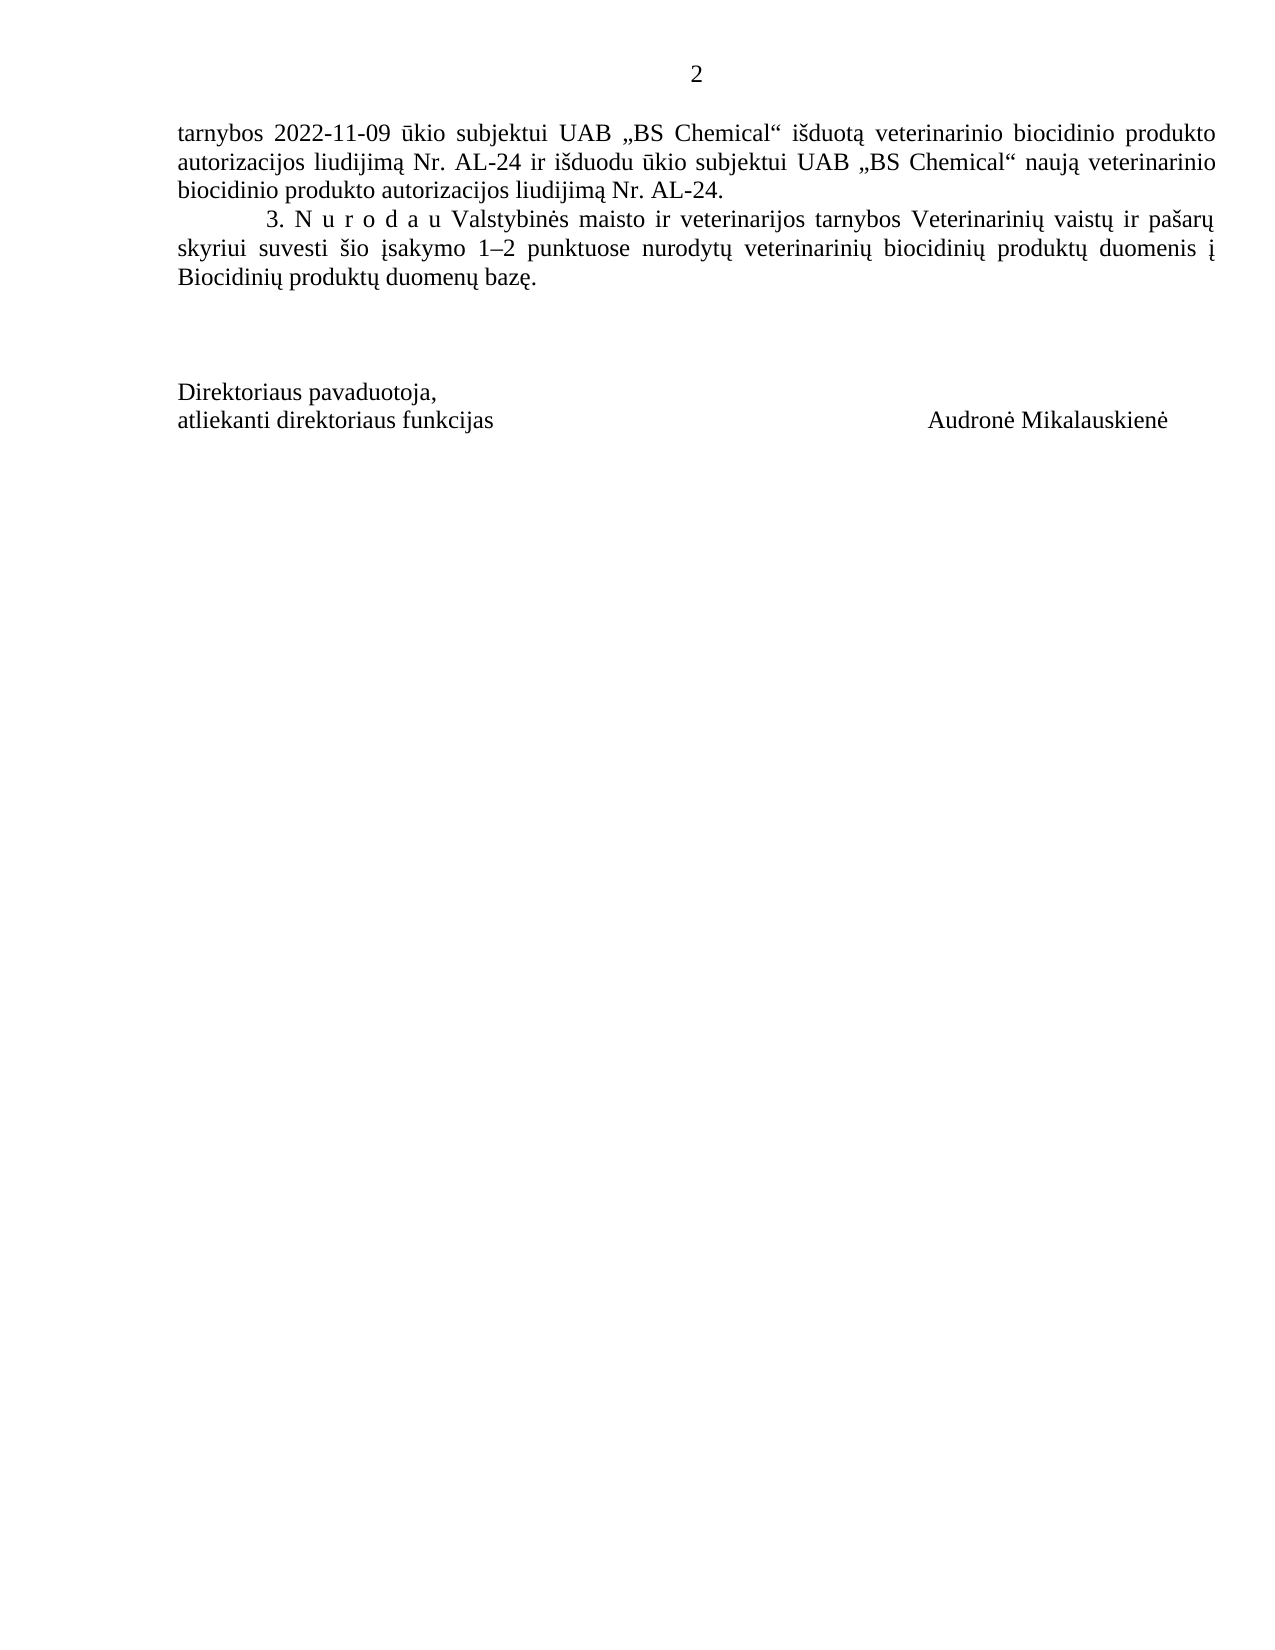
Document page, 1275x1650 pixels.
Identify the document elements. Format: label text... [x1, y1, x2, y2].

text tarnybos 2022-11-09 ūkio subjektui UAB „BS Chemical“ išduotą veterinarinio biocidinio produkto autorizacijos liudijimą Nr. AL-24 ir išduodu ūkio subjektui UAB „BS Chemical“ naują veterinarinio biocidinio produkto autorizacijos liudijimą Nr. AL-24. [177, 118, 1216, 204]
text atliekanti direktoriaus funkcijas Audronė Mikalauskienė [177, 406, 1246, 434]
text Direktoriaus pavaduotoja, [177, 377, 1246, 406]
text 3. N u r o d a u Valstybinės maisto ir veterinarijos tarnybos Veterinarinių vaistų ir pašarų skyriui suvesti šio įsakymo 1–2 punktuose nurodytų veterinarinių biocidinių produktų duomenis į Biocidinių produktų duomenų bazę. [177, 204, 1216, 291]
